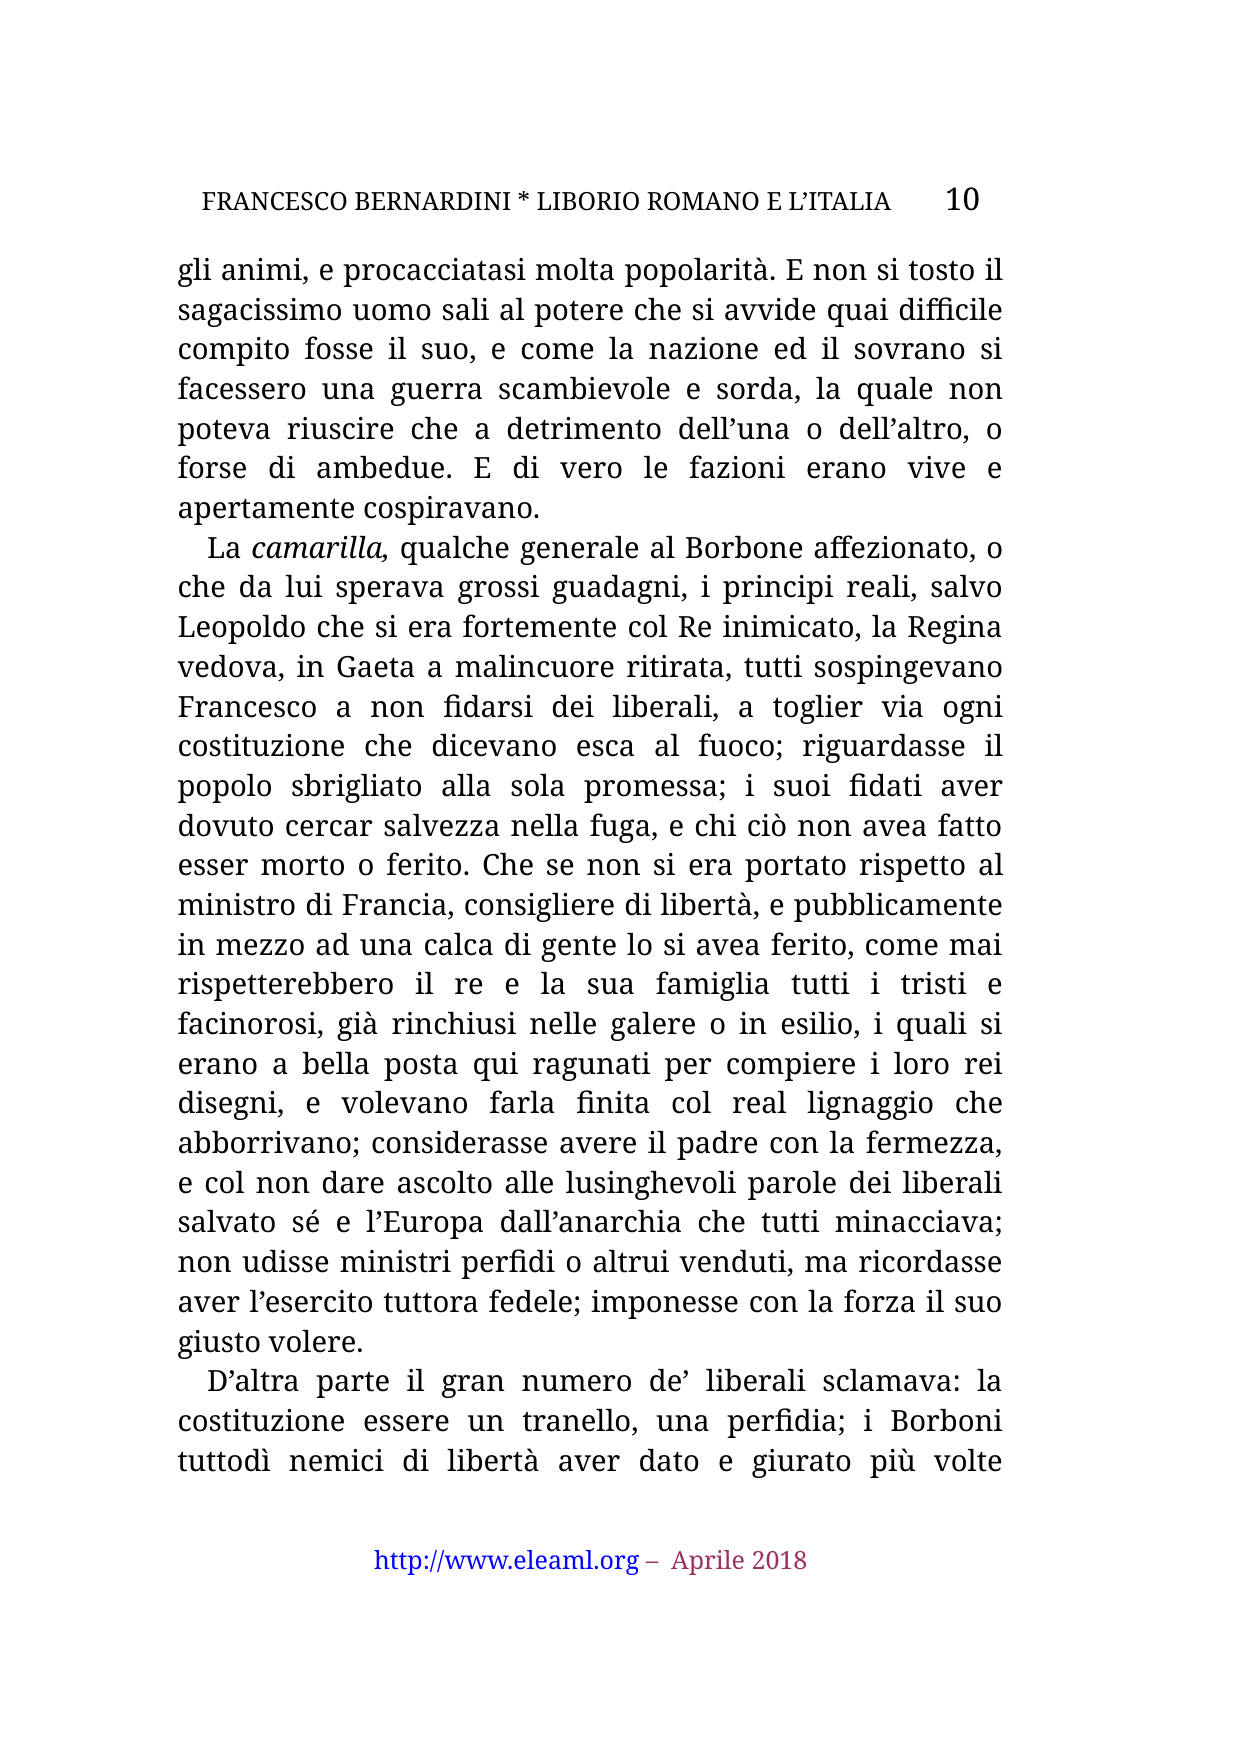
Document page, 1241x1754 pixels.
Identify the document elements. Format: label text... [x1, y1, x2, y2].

text gli animi, e procacciatasi molta popolarità. E non si tosto il sagacissimo uomo sali al potere che si avvide quai difficile compito fosse il suo, e come la nazione ed il sovrano si facessero una guerra scambievole e sorda, la quale non poteva riuscire che a detrimento dell’una o dell’altro, o forse di ambedue. E di vero le fazioni erano vive e apertamente cospiravano. [177, 249, 1004, 527]
text D’altra parte il gran numero de’ liberali sclamava: la costituzione essere un tranello, una perfidia; i Borboni tuttodì nemici di libertà aver dato e giurato più volte [177, 1361, 1004, 1479]
text La camarilla, qualche generale al Borbone affezionato, o che da lui sperava grossi guadagni, i principi reali, salvo Leopoldo che si era fortemente col Re inimicato, la Regina vedova, in Gaeta a malincuore ritirata, tutti sospingevano Francesco a non fidarsi dei liberali, a toglier via ogni costituzione che dicevano esca al fuoco; riguardasse il popolo sbrigliato alla sola promessa; i suoi fidati aver dovuto cercar salvezza nella fuga, e chi ciò non avea fatto esser morto o ferito. Che se non si era portato rispetto al ministro di Francia, consigliere di libertà, e pubblicamente in mezzo ad una calca di gente lo si avea ferito, come mai rispetterebbero il re e la sua famiglia tutti i tristi e facinorosi, già rinchiusi nelle galere o in esilio, i quali si erano a bella posta qui ragunati per compiere i loro rei disegni, e volevano farla finita col real lignaggio che abborrivano; considerasse avere il padre con la fermezza, e col non dare ascolto alle lusinghevoli parole dei liberali salvato sé e l’Europa dall’anarchia che tutti minacciava; non udisse ministri perfidi o altrui venduti, ma ricordasse aver l’esercito tuttora fedele; imponesse con la forza il suo giusto volere. [177, 527, 1004, 1361]
